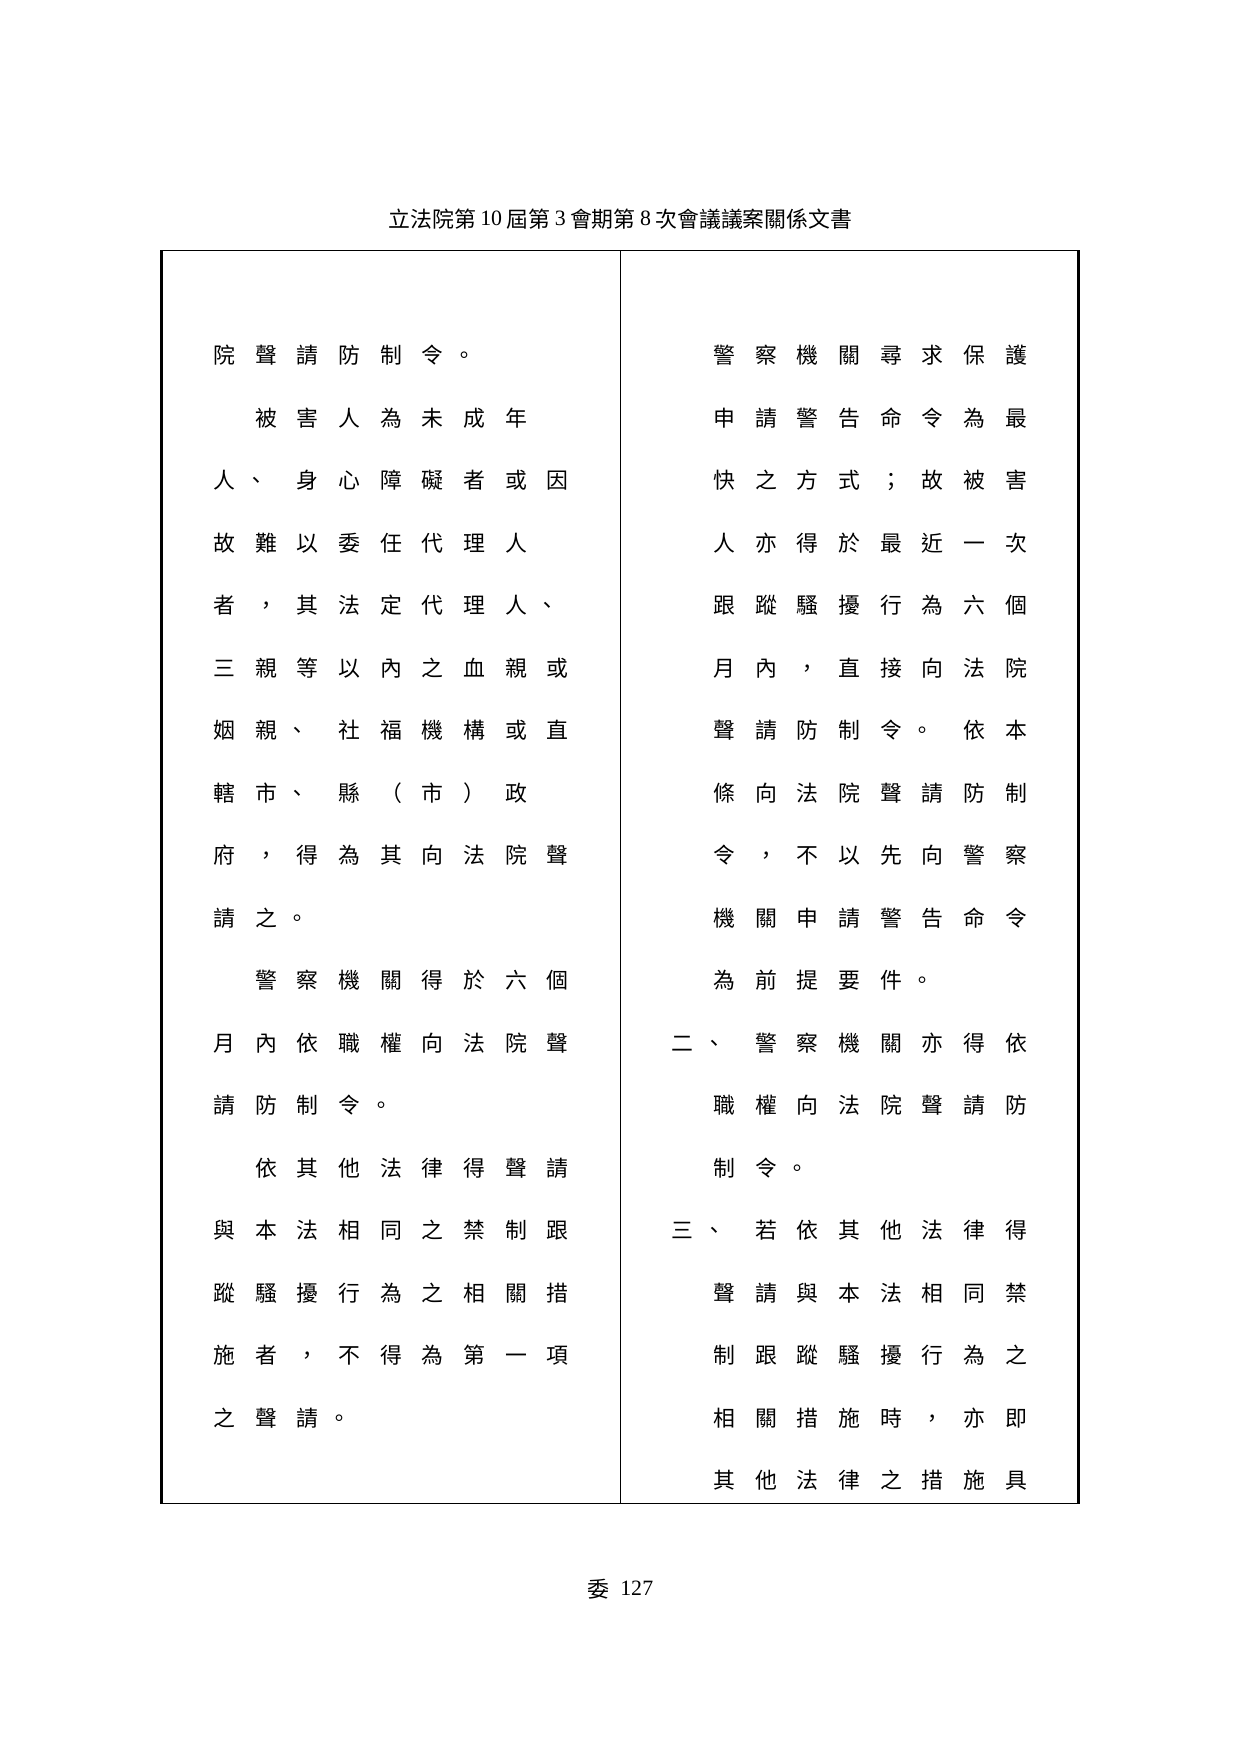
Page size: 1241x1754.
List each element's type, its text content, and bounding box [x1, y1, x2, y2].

table_cell 院聲請防制令。 被害人為未成年人、身心障礙者或因故難以委任代理人者，其法定代理人、三親等以內之血親或姻親、社福機構或直轄市、縣（市）政府，得為其向法院聲請之。 警察機關得於六個月內依職權向法院聲請防制令。 依其他法律得聲請與本法相同之禁制跟蹤騷擾行為之相關措施者，不得為第一項之聲請。 [163, 251, 620, 1503]
table_cell 警察機關尋求保護申請警告命令為最快之方式；故被害人亦得於最近一次跟蹤騷擾行為六個月內，直接向法院聲請防制令。依本條向法院聲請防制令，不以先向警察機關申請警告命令為前提要件。 二、警察機關亦得依職權向法院聲請防制令。 三、若依其他法律得聲請與本法相同禁制跟蹤騷擾行為之相關措施時，亦即其他法律之措施具 [621, 251, 1077, 1503]
